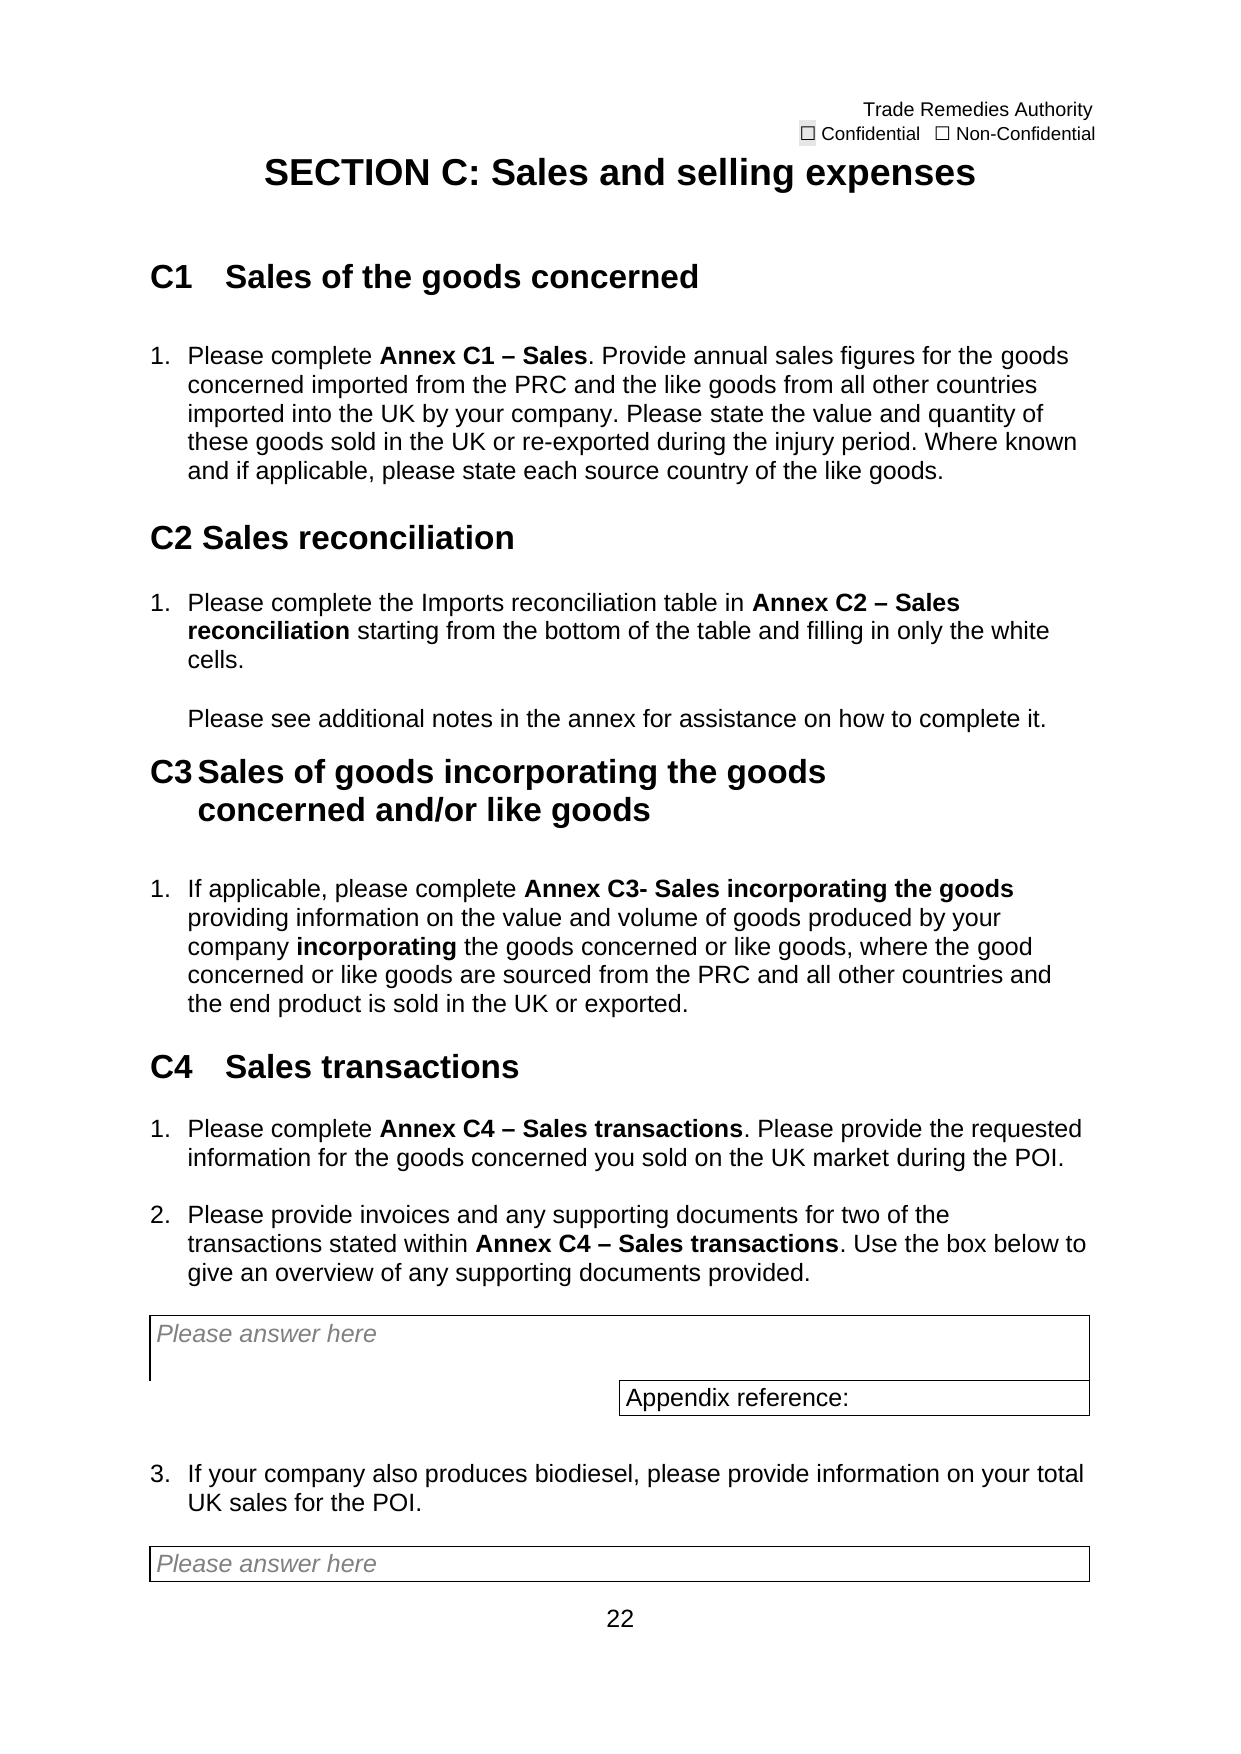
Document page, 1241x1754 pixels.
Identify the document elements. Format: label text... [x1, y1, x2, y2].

subtitle C3 Sales of goods incorporating the goods concerned and/or like goods [150, 752, 1090, 829]
subtitle SECTION C: Sales and selling expenses [150, 150, 1090, 193]
list Please complete the Imports reconciliation table in Annex C2 – Sales reconciliation starting from the bottom of the table and filling in only the white cells. [150, 587, 1090, 674]
subtitle C1 Sales of the goods concerned [150, 257, 1090, 296]
list Please complete Annex C4 – Sales transactions. Please provide the requested information for the goods concerned you sold on the UK market during the POI. [150, 1114, 1090, 1171]
list If your company also produces biodiesel, please provide information on your total UK sales for the POI. [150, 1459, 1090, 1517]
table_header Please answer here [151, 1547, 1089, 1581]
list Please see additional notes in the annex for assistance on how to complete it. [187, 704, 1090, 733]
table_cell Appendix reference: [620, 1381, 1089, 1415]
table_cell [150, 1381, 619, 1415]
text C4 Sales transactions [150, 1047, 1090, 1085]
table_header Please answer here [151, 1316, 1089, 1379]
list If applicable, please complete Annex C3- Sales incorporating the goods providing information on the value and volume of goods produced by your company incorporating the goods concerned or like goods, where the good concerned or like goods are sourced from the PRC and all other countries and the end product is sold in the UK or exported. [150, 874, 1090, 1018]
list Please provide invoices and any supporting documents for two of the transactions stated within Annex C4 – Sales transactions. Use the box below to give an overview of any supporting documents provided. [150, 1200, 1090, 1286]
list Please complete Annex C1 – Sales. Provide annual sales figures for the goods concerned imported from the PRC and the like goods from all other countries imported into the UK by your company. Please state the value and quantity of these goods sold in the UK or re-exported during the injury period. Where known and if applicable, please state each source country of the like goods. [150, 341, 1090, 485]
subtitle C2 Sales reconciliation [150, 518, 1090, 556]
